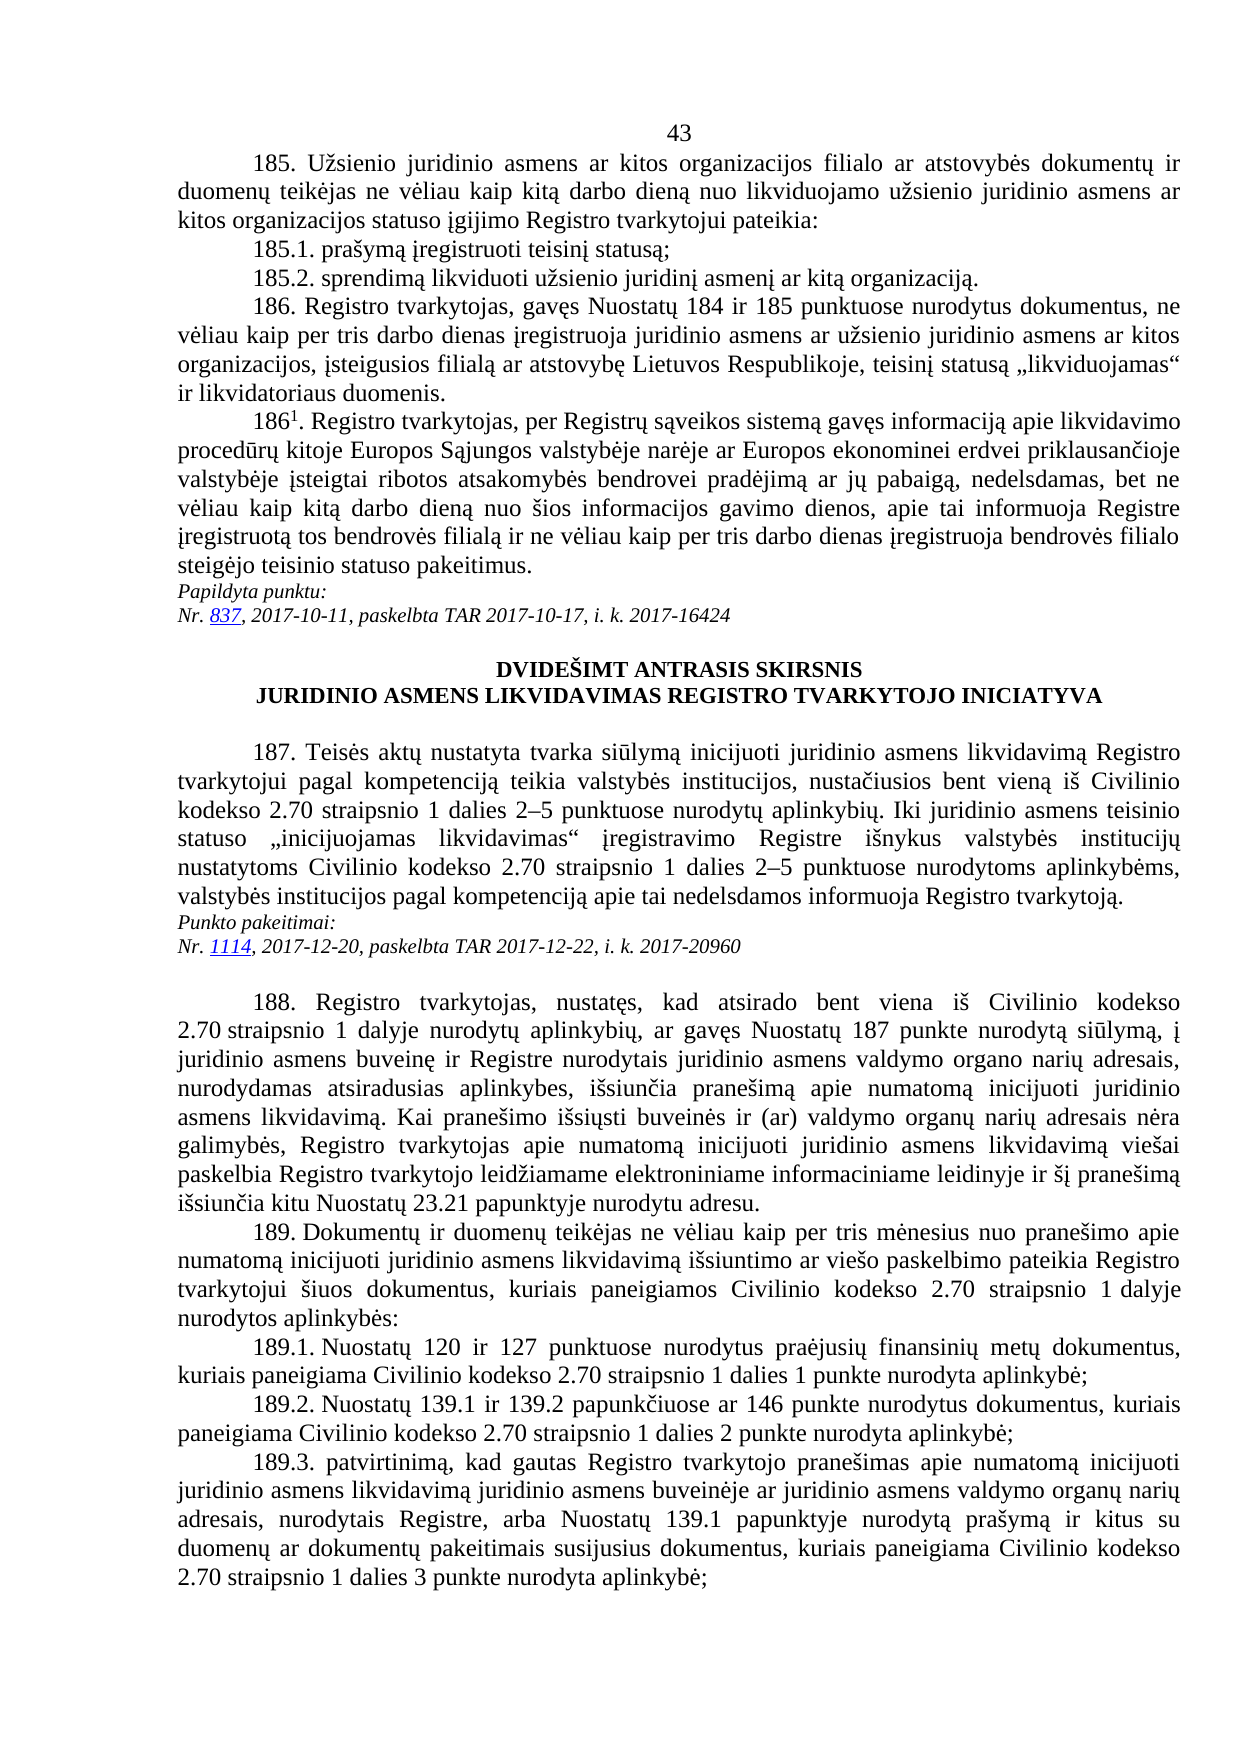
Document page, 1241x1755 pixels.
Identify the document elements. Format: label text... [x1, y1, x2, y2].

text JURIDINIO ASMENS LIKVIDAVIMAS REGISTRO TVARKYTOJO INICIATYVA [177, 682, 1181, 708]
text Nr. 837, 2017-10-11, paskelbta TAR 2017-10-17, i. k. 2017-16424 [177, 603, 1181, 627]
text Papildyta punktu: [177, 579, 1181, 603]
text 187. Teisės aktų nustatyta tvarka siūlymą inicijuoti juridinio asmens likvidavimą Registro tvarkytojui pagal kompetenciją teikia valstybės institucijos, nustačiusios bent vieną iš Civilinio kodekso 2.70 straipsnio 1 dalies 2–5 punktuose nurodytų aplinkybių. Iki juridinio asmens teisinio statuso „inicijuojamas likvidavimas“ įregistravimo Registre išnykus valstybės institucijų nustatytoms Civilinio kodekso 2.70 straipsnio 1 dalies 2–5 punktuose nurodytoms aplinkybėms, valstybės institucijos pagal kompetenciją apie tai nedelsdamos informuoja Registro tvarkytoją. [177, 737, 1181, 910]
text 1861. Registro tvarkytojas, per Registrų sąveikos sistemą gavęs informaciją apie likvidavimo procedūrų kitoje Europos Sąjungos valstybėje narėje ar Europos ekonominei erdvei priklausančioje valstybėje įsteigtai ribotos atsakomybės bendrovei pradėjimą ar jų pabaigą, nedelsdamas, bet ne vėliau kaip kitą darbo dieną nuo šios informacijos gavimo dienos, apie tai informuoja Registre įregistruotą tos bendrovės filialą ir ne vėliau kaip per tris darbo dienas įregistruoja bendrovės filialo steigėjo teisinio statuso pakeitimus. [177, 406, 1181, 579]
text 185. Užsienio juridinio asmens ar kitos organizacijos filialo ar atstovybės dokumentų ir duomenų teikėjas ne vėliau kaip kitą darbo dieną nuo likviduojamo užsienio juridinio asmens ar kitos organizacijos statuso įgijimo Registro tvarkytojui pateikia: [177, 148, 1181, 234]
text 189.2. Nuostatų 139.1 ir 139.2 papunkčiuose ar 146 punkte nurodytus dokumentus, kuriais paneigiama Civilinio kodekso 2.70 straipsnio 1 dalies 2 punkte nurodyta aplinkybė; [177, 1389, 1181, 1447]
text 189. Dokumentų ir duomenų teikėjas ne vėliau kaip per tris mėnesius nuo pranešimo apie numatomą inicijuoti juridinio asmens likvidavimą išsiuntimo ar viešo paskelbimo pateikia Registro tvarkytojui šiuos dokumentus, kuriais paneigiamos Civilinio kodekso 2.70 straipsnio 1 dalyje nurodytos aplinkybės: [177, 1217, 1181, 1332]
text DVIDEŠIMT ANTRASIS SKIRSNIS [177, 656, 1181, 682]
text 188. Registro tvarkytojas, nustatęs, kad atsirado bent viena iš Civilinio kodekso 2.70 straipsnio 1 dalyje nurodytų aplinkybių, ar gavęs Nuostatų 187 punkte nurodytą siūlymą, į juridinio asmens buveinę ir Registre nurodytais juridinio asmens valdymo organo narių adresais, nurodydamas atsiradusias aplinkybes, išsiunčia pranešimą apie numatomą inicijuoti juridinio asmens likvidavimą. Kai pranešimo išsiųsti buveinės ir (ar) valdymo organų narių adresais nėra galimybės, Registro tvarkytojas apie numatomą inicijuoti juridinio asmens likvidavimą viešai paskelbia Registro tvarkytojo leidžiamame elektroniniame informaciniame leidinyje ir šį pranešimą išsiunčia kitu Nuostatų 23.21 papunktyje nurodytu adresu. [177, 987, 1181, 1217]
text 189.3. patvirtinimą, kad gautas Registro tvarkytojo pranešimas apie numatomą inicijuoti juridinio asmens likvidavimą juridinio asmens buveinėje ar juridinio asmens valdymo organų narių adresais, nurodytais Registre, arba Nuostatų 139.1 papunktyje nurodytą prašymą ir kitus su duomenų ar dokumentų pakeitimais susijusius dokumentus, kuriais paneigiama Civilinio kodekso 2.70 straipsnio 1 dalies 3 punkte nurodyta aplinkybė; [177, 1447, 1181, 1590]
text Nr. 1114, 2017-12-20, paskelbta TAR 2017-12-22, i. k. 2017-20960 [177, 934, 1181, 958]
text Punkto pakeitimai: [177, 910, 1181, 934]
text 186. Registro tvarkytojas, gavęs Nuostatų 184 ir 185 punktuose nurodytus dokumentus, ne vėliau kaip per tris darbo dienas įregistruoja juridinio asmens ar užsienio juridinio asmens ar kitos organizacijos, įsteigusios filialą ar atstovybę Lietuvos Respublikoje, teisinį statusą „likviduojamas“ ir likvidatoriaus duomenis. [177, 291, 1181, 406]
text 185.1. prašymą įregistruoti teisinį statusą; [177, 234, 1181, 263]
text 189.1. Nuostatų 120 ir 127 punktuose nurodytus praėjusių finansinių metų dokumentus, kuriais paneigiama Civilinio kodekso 2.70 straipsnio 1 dalies 1 punkte nurodyta aplinkybė; [177, 1332, 1181, 1389]
text 185.2. sprendimą likviduoti užsienio juridinį asmenį ar kitą organizaciją. [177, 263, 1181, 291]
